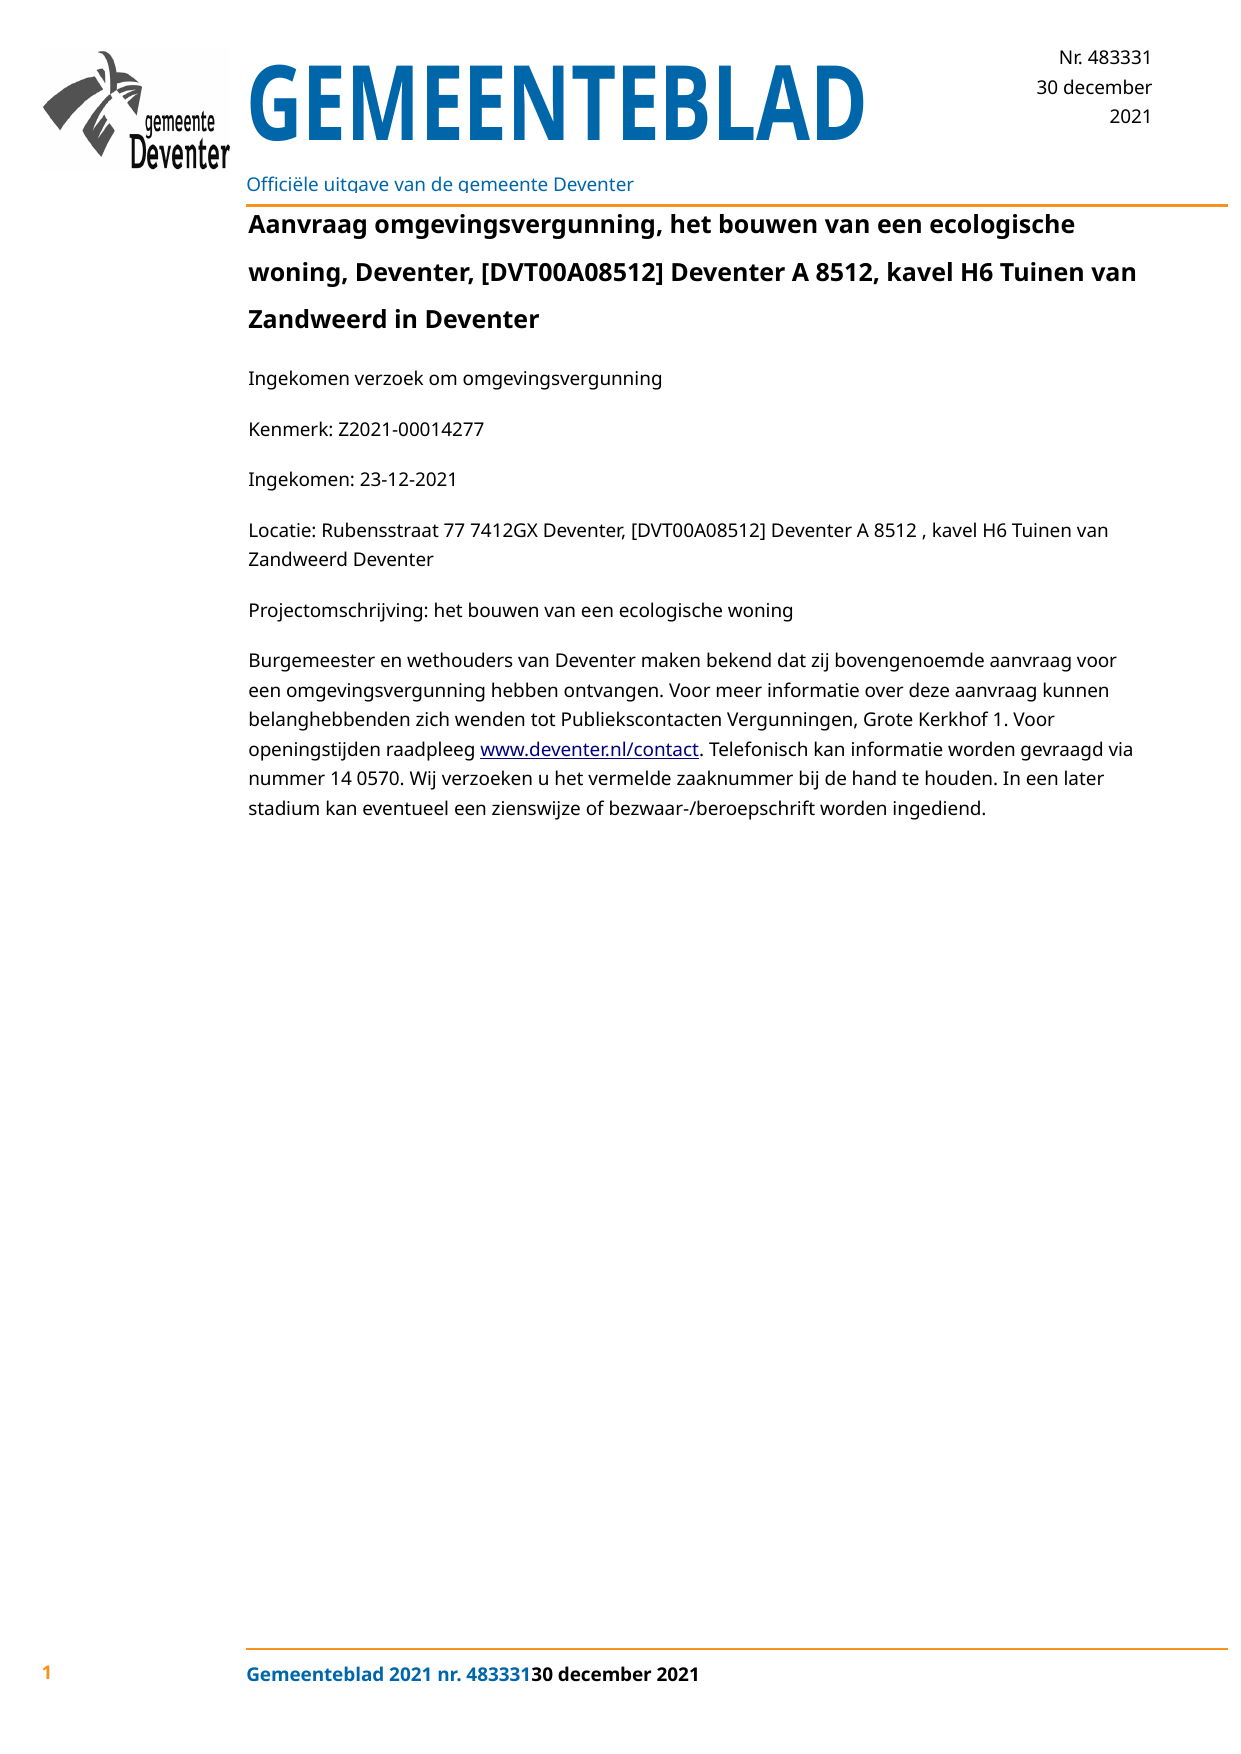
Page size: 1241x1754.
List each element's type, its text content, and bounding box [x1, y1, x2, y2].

picture [41, 47, 231, 172]
text Projectomschrijving: het bouwen van een ecologische woning [248, 597, 1152, 622]
text Burgemeester en wethouders van Deventer maken bekend dat zij bovengenoemde aanvraag voor een omgevingsvergunning hebben ontvangen. Voor meer informatie over deze aanvraag kunnen belanghebbenden zich wenden tot Publiekscontacten Vergunningen, Grote Kerkhof 1. Voor openingstijden raadpleeg www.deventer.nl/contact. Telefonisch kan informatie worden gevraagd via nummer 14 0570. Wij verzoeken u het vermelde zaaknummer bij de hand te houden. In een later stadium kan eventueel een zienswijze of bezwaar-/beroepschrift worden ingediend. [248, 647, 1152, 821]
text Ingekomen: 23-12-2021 [248, 466, 1152, 492]
text Locatie: Rubensstraat 77 7412GX Deventer, [DVT00A08512] Deventer A 8512 , kavel H6 Tuinen van Zandweerd Deventer [248, 517, 1152, 572]
text Aanvraag omgevingsvergunning, het bouwen van een ecologische woning, Deventer, [DVT00A08512] Deventer A 8512, kavel H6 Tuinen van Zandweerd in Deventer [248, 207, 1152, 336]
text Kenmerk: Z2021-00014277 [248, 416, 1152, 442]
text Ingekomen verzoek om omgevingsvergunning [248, 366, 1152, 391]
